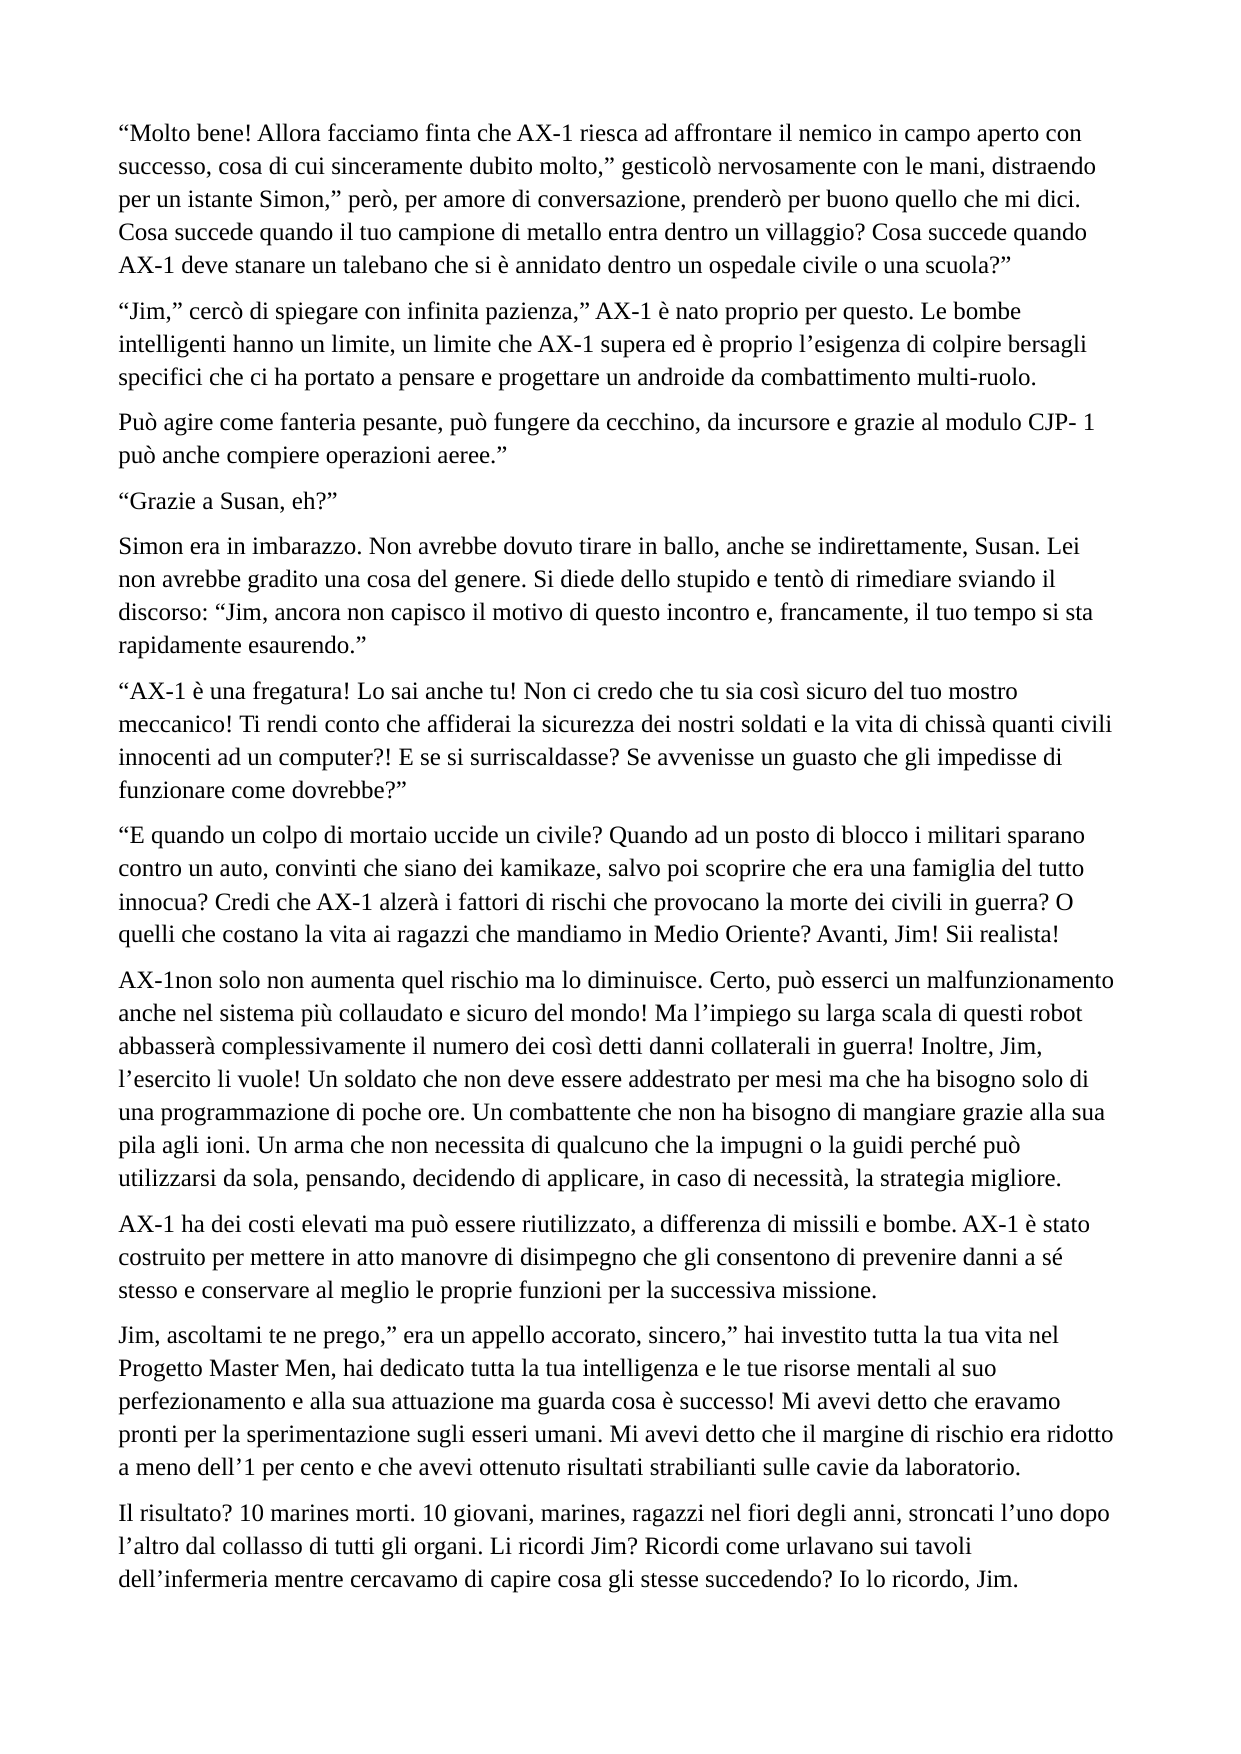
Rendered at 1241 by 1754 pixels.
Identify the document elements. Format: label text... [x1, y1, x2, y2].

text “Molto bene! Allora facciamo finta che AX-1 riesca ad affrontare il nemico in campo aperto con successo, cosa di cui sinceramente dubito molto,” gesticolò nervosamente con le mani, distraendo per un istante Simon,” però, per amore di conversazione, prenderò per buono quello che mi dici. Cosa succede quando il tuo campione di metallo entra dentro un villaggio? Cosa succede quando AX-1 deve stanare un talebano che si è annidato dentro un ospedale civile o una scuola?” [118, 118, 1122, 279]
text “Jim,” cercò di spiegare con infinita pazienza,” AX-1 è nato proprio per questo. Le bombe intelligenti hanno un limite, un limite che AX-1 supera ed è proprio l’esigenza di colpire bersagli specifici che ci ha portato a pensare e progettare un androide da combattimento multi-ruolo. [118, 296, 1122, 391]
text Simon era in imbarazzo. Non avrebbe dovuto tirare in ballo, anche se indirettamente, Susan. Lei non avrebbe gradito una cosa del genere. Si diede dello stupido e tentò di rimediare sviando il discorso: “Jim, ancora non capisco il motivo di questo incontro e, francamente, il tuo tempo si sta rapidamente esaurendo.” [118, 531, 1122, 659]
text AX-1 ha dei costi elevati ma può essere riutilizzato, a differenza di missili e bombe. AX-1 è stato costruito per mettere in atto manovre di disimpegno che gli consentono di prevenire danni a sé stesso e conservare al meglio le proprie funzioni per la successiva missione. [118, 1209, 1122, 1303]
text Può agire come fanteria pesante, può fungere da cecchino, da incursore e grazie al modulo CJP- 1 può anche compiere operazioni aeree.” [118, 407, 1122, 469]
text Il risultato? 10 marines morti. 10 giovani, marines, ragazzi nel fiori degli anni, stroncati l’uno dopo l’altro dal collasso di tutti gli organi. Li ricordi Jim? Ricordi come urlavano sui tavoli dell’infermeria mentre cercavamo di capire cosa gli stesse succedendo? Io lo ricordo, Jim. [118, 1498, 1122, 1593]
text Jim, ascoltami te ne prego,” era un appello accorato, sincero,” hai investito tutta la tua vita nel Progetto Master Men, hai dedicato tutta la tua intelligenza e le tue risorse mentali al suo perfezionamento e alla sua attuazione ma guarda cosa è successo! Mi avevi detto che eravamo pronti per la sperimentazione sugli esseri umani. Mi avevi detto che il margine di rischio era ridotto a meno dell’1 per cento e che avevi ottenuto risultati strabilianti sulle cavie da laboratorio. [118, 1320, 1122, 1481]
text AX-1non solo non aumenta quel rischio ma lo diminuisce. Certo, può esserci un malfunzionamento anche nel sistema più collaudato e sicuro del mondo! Ma l’impiego su larga scala di questi robot abbasserà complessivamente il numero dei così detti danni collaterali in guerra! Inoltre, Jim, l’esercito li vuole! Un soldato che non deve essere addestrato per mesi ma che ha bisogno solo di una programmazione di poche ore. Un combattente che non ha bisogno di mangiare grazie alla sua pila agli ioni. Un arma che non necessita di qualcuno che la impugni o la guidi perché può utilizzarsi da sola, pensando, decidendo di applicare, in caso di necessità, la strategia migliore. [118, 965, 1122, 1192]
text “AX-1 è una fregatura! Lo sai anche tu! Non ci credo che tu sia così sicuro del tuo mostro meccanico! Ti rendi conto che affiderai la sicurezza dei nostri soldati e la vita di chissà quanti civili innocenti ad un computer?! E se si surriscaldasse? Se avvenisse un guasto che gli impedisse di funzionare come dovrebbe?” [118, 676, 1122, 804]
text “E quando un colpo di mortaio uccide un civile? Quando ad un posto di blocco i militari sparano contro un auto, convinti che siano dei kamikaze, salvo poi scoprire che era una famiglia del tutto innocua? Credi che AX-1 alzerà i fattori di rischi che provocano la morte dei civili in guerra? O quelli che costano la vita ai ragazzi che mandiamo in Medio Oriente? Avanti, Jim! Sii realista! [118, 821, 1122, 948]
text “Grazie a Susan, eh?” [118, 486, 1122, 514]
